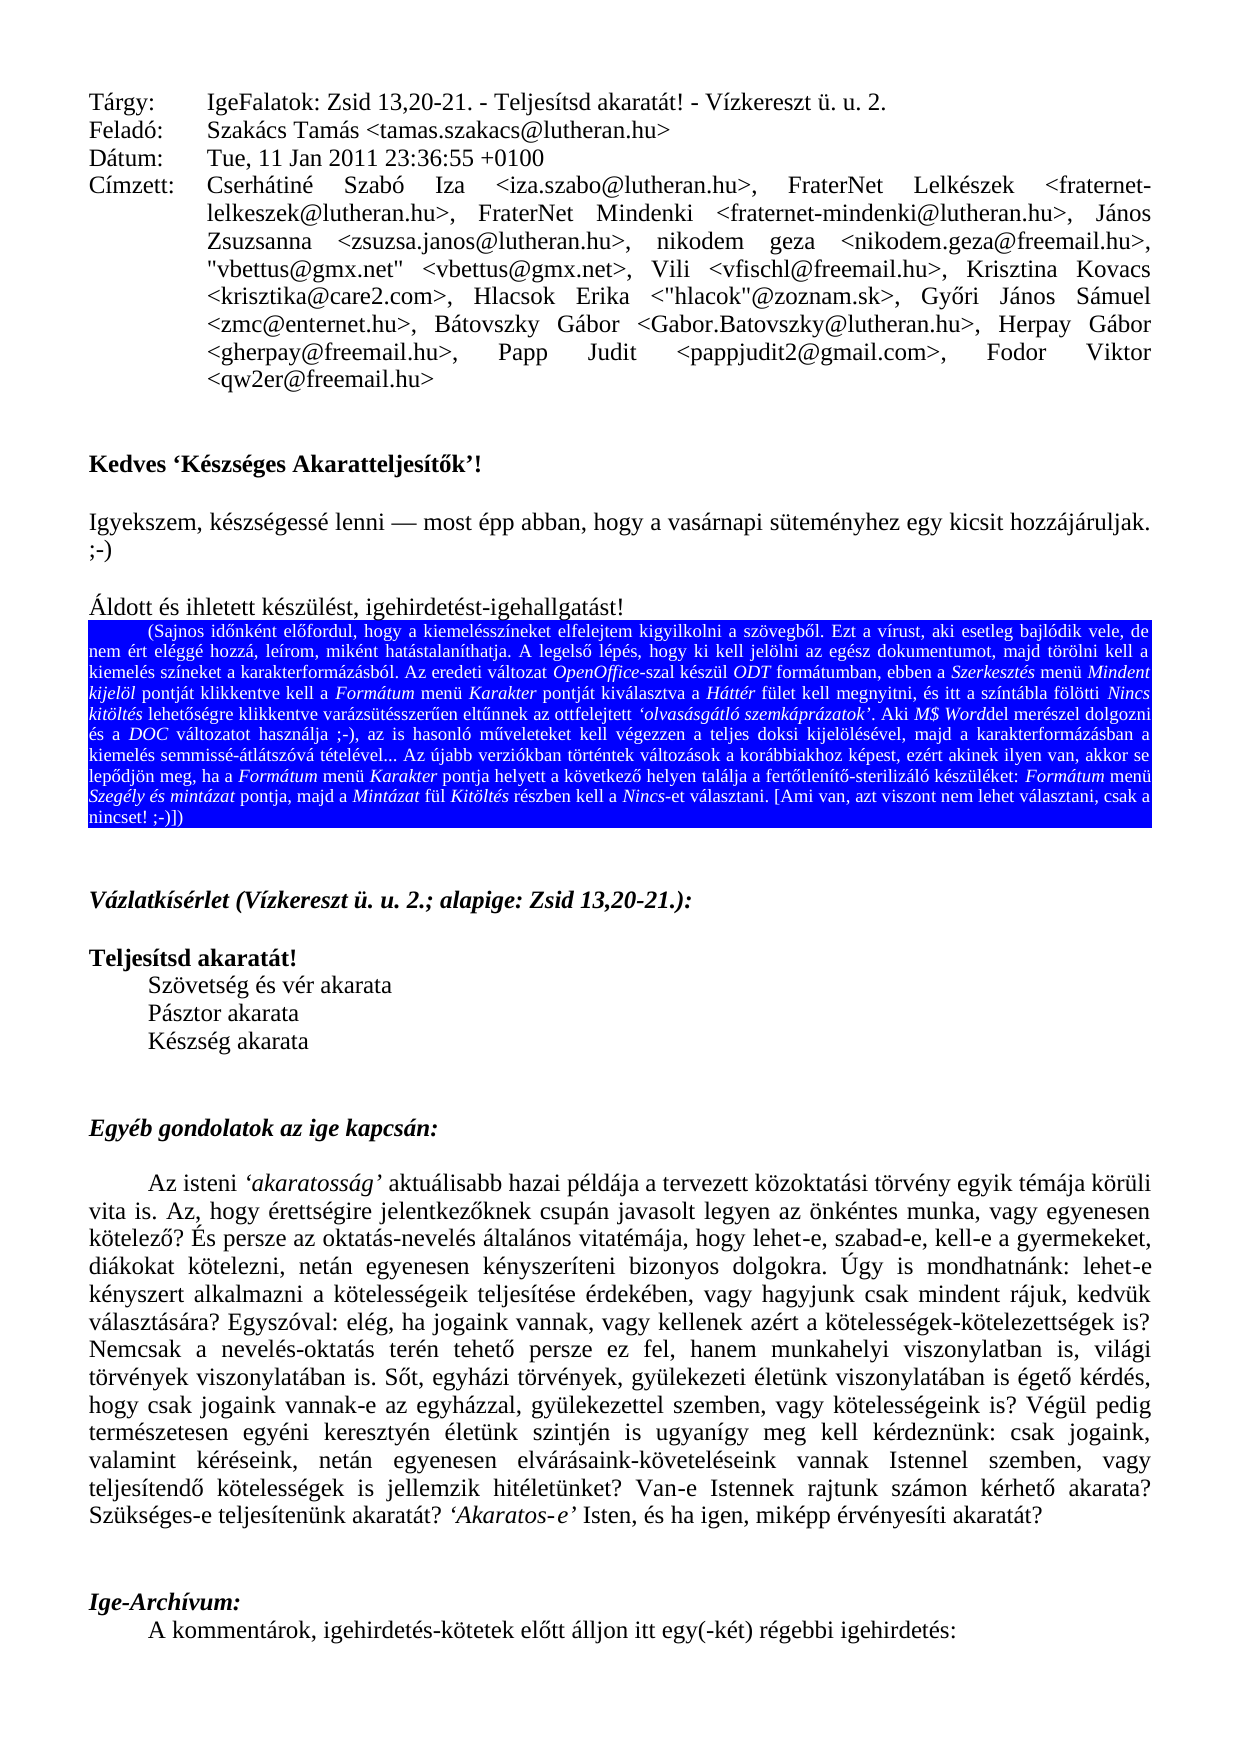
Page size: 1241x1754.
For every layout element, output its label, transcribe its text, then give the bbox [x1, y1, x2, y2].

text Igyekszem, készségessé lenni ― most épp abban, hogy a vasárnapi süteményhez egy kicsit hozzájáruljak. ;‑) [88, 508, 1152, 563]
text Teljesítsd akaratát! [88, 944, 1152, 972]
text Tárgy: IgeFalatok: Zsid 13,20-21. - Teljesítsd akaratát! - Vízkereszt ü. u. 2. [88, 88, 1152, 116]
text Pásztor akarata [88, 999, 1152, 1027]
text Vázlatkísérlet (Vízkereszt ü. u. 2.; alapige: Zsid 13,20-21.): [88, 887, 1152, 914]
text Az isteni ‘akaratosság’ aktuálisabb hazai példája a tervezett közoktatási törvény egyik témája körüli vita is. Az, hogy érettségire jelentkezőknek csupán javasolt legyen az önkéntes munka, vagy egyenesen kötelező? És persze az oktatás-nevelés általános vitatémája, hogy lehet‑e, szabad‑e, kell‑e a gyermekeket, diákokat kötelezni, netán egyenesen kényszeríteni bizonyos dolgokra. Úgy is mondhatnánk: lehet‑e kényszert alkalmazni a kötelességeik teljesítése érdekében, vagy hagyjunk csak mindent rájuk, kedvük választására? Egyszóval: elég, ha jogaink vannak, vagy kellenek azért a kötelességek-kötelezettségek is? Nemcsak a nevelés-oktatás terén tehető persze ez fel, hanem munkahelyi viszonylatban is, világi törvények viszonylatában is. Sőt, egyházi törvények, gyülekezeti életünk viszonylatában is égető kérdés, hogy csak jogaink vannak‑e az egyházzal, gyülekezettel szemben, vagy kötelességeink is? Végül pedig természetesen egyéni keresztyén életünk szintjén is ugyanígy meg kell kérdeznünk: csak jogaink, valamint kéréseink, netán egyenesen elvárásaink-követeléseink vannak Istennel szemben, vagy teljesítendő kötelességek is jellemzik hitéletünket? Van‑e Istennek rajtunk számon kérhető akarata? Szükséges‑e teljesítenünk akaratát? ‘Akaratos‑e’ Isten, és ha igen, miképp érvényesíti akaratát? [88, 1169, 1152, 1529]
text Címzett: Cserhátiné Szabó Iza <iza.szabo@lutheran.hu>, FraterNet Lelkészek <fraternet-lelkeszek@lutheran.hu>, FraterNet Mindenki <fraternet-mindenki@lutheran.hu>, János Zsuzsanna <zsuzsa.janos@lutheran.hu>, nikodem geza <nikodem.geza@freemail.hu>, "vbettus@gmx.net" <vbettus@gmx.net>, Vili <vfischl@freemail.hu>, Krisztina Kovacs <krisztika@care2.com>, Hlacsok Erika <"hlacok"@zoznam.sk>, Győri János Sámuel <zmc@enternet.hu>, Bátovszky Gábor <Gabor.Batovszky@lutheran.hu>, Herpay Gábor <gherpay@freemail.hu>, Papp Judit <pappjudit2@gmail.com>, Fodor Viktor <qw2er@freemail.hu> [88, 172, 1152, 393]
text Feladó: Szakács Tamás <tamas.szakacs@lutheran.hu> [88, 116, 1152, 144]
text Áldott és ihletett készülést, igehirdetést-igehallgatást! [88, 593, 1152, 620]
text A kommentárok, igehirdetés-kötetek előtt álljon itt egy(-két) régebbi igehirdetés: [88, 1616, 1152, 1644]
text Szövetség és vér akarata [88, 972, 1152, 999]
text Dátum: Tue, 11 Jan 2011 23:36:55 +0100 [88, 144, 1152, 172]
text Készség akarata [88, 1027, 1152, 1055]
subtitle Kedves ‘Készséges Akaratteljesítők’! [88, 451, 1152, 478]
text Egyéb gondolatok az ige kapcsán: [88, 1114, 1152, 1141]
text Ige-Archívum: [88, 1588, 1152, 1616]
text (Sajnos időnként előfordul, hogy a kiemelésszíneket elfelejtem kigyilkolni a szövegből. Ezt a vírust, aki esetleg bajlódik vele, de nem ért eléggé hozzá, leírom, miként hatástalaníthatja. A legelső lépés, hogy ki kell jelölni az egész dokumentumot, majd törölni kell a kiemelés színeket a karakterformázásból. Az eredeti változat OpenOffice-szal készül ODT formátumban, ebben a Szerkesztés menü Mindent kijelöl pontját klikkentve kell a Formátum menü Karakter pontját kiválasztva a Háttér fület kell megnyitni, és itt a színtábla fölötti Nincs kitöltés lehetőségre klikkentve varázsütésszerűen eltűnnek az ottfelejtett ‘olvasásgátló szemkáprázatok’. Aki M$ Worddel merészel dolgozni és a DOC változatot használja ;‑), az is hasonló műveleteket kell végezzen a teljes doksi kijelölésével, majd a karakterformázásban a kiemelés semmissé-átlátszóvá tételével... Az újabb verziókban történtek változások a korábbiakhoz képest, ezért akinek ilyen van, akkor se lepődjön meg, ha a Formátum menü Karakter pontja helyett a következő helyen találja a fertőtlenítő-sterilizáló készüléket: Formátum menü Szegély és mintázat pontja, majd a Mintázat fül Kitöltés részben kell a Nincs-et választani. [Ami van, azt viszont nem lehet választani, csak a nincset! ;‑)]) [88, 620, 1152, 828]
